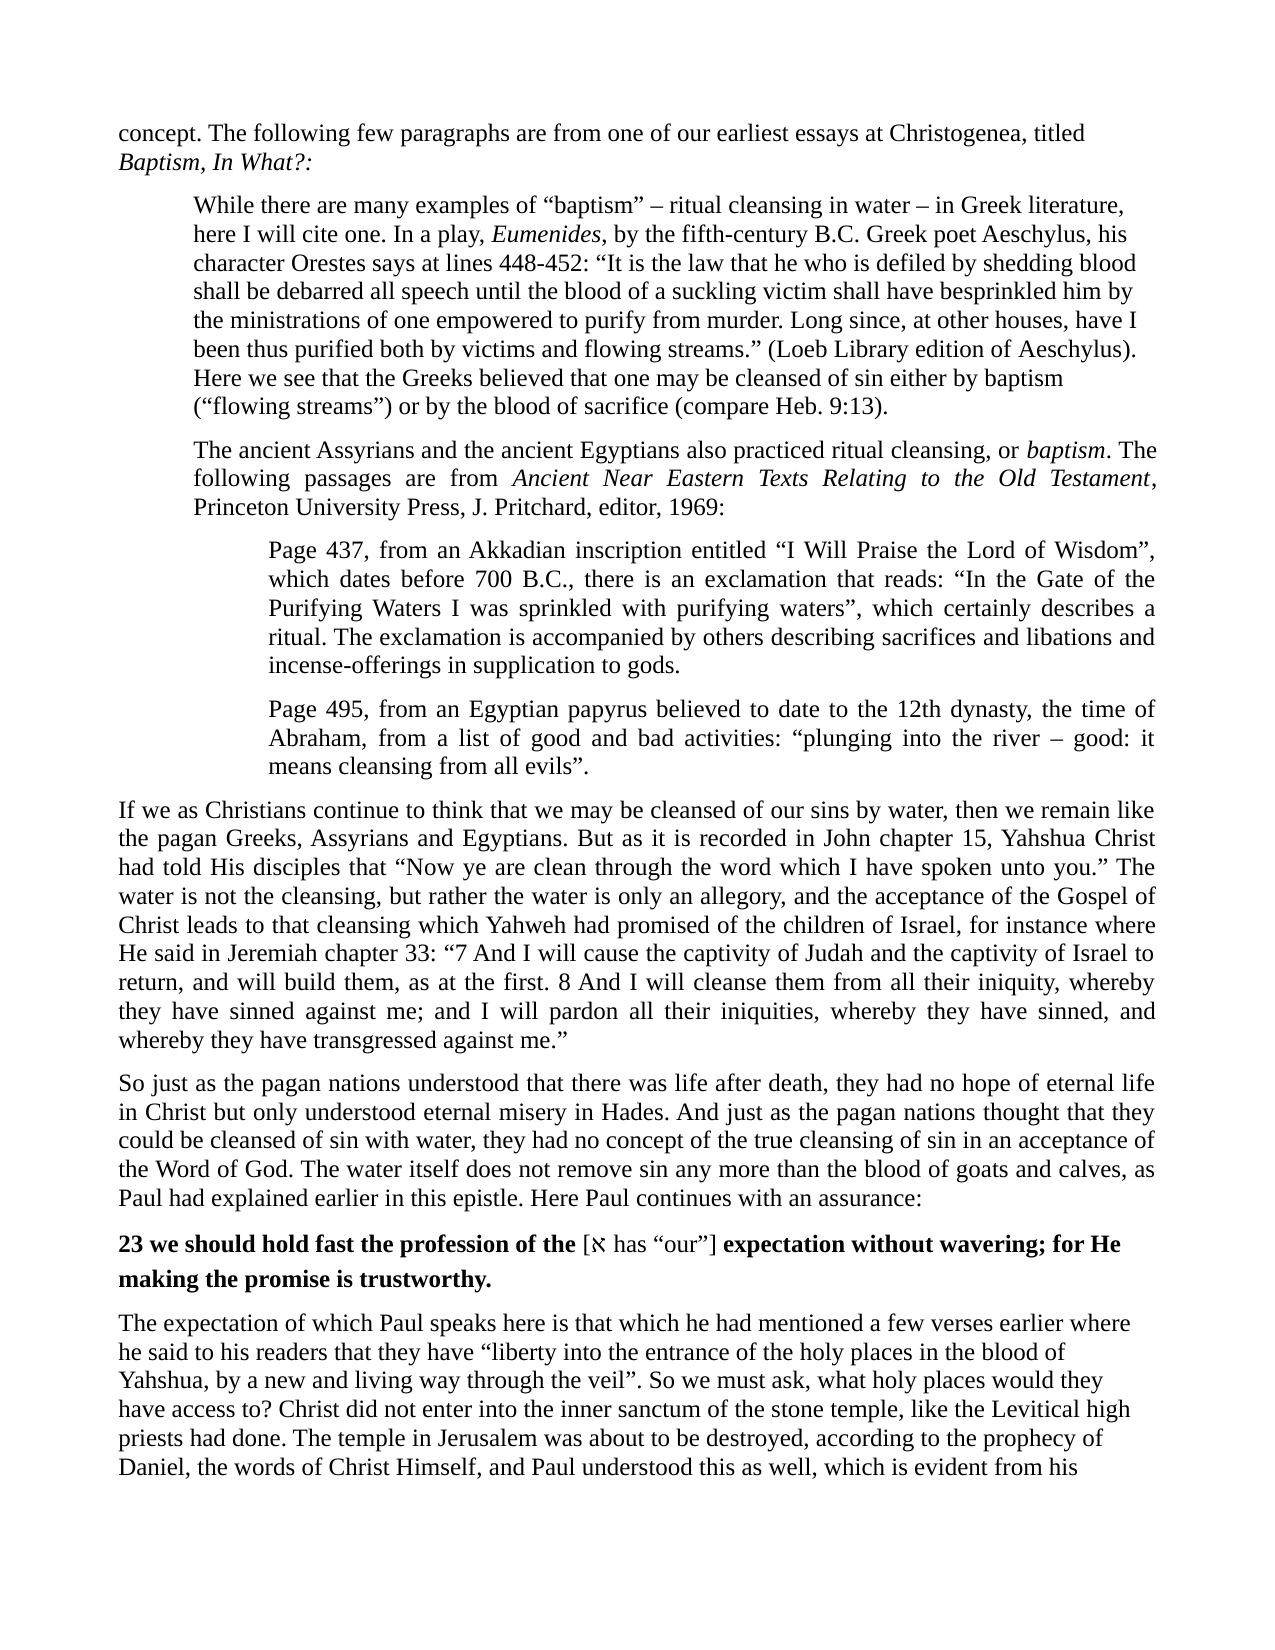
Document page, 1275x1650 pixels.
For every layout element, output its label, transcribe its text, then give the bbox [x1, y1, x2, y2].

text The ancient Assyrians and the ancient Egyptians also practiced ritual cleansing, or baptism. The following passages are from Ancient Near Eastern Texts Relating to the Old Testament, Princeton University Press, J. Pritchard, editor, 1969: [193, 435, 1157, 521]
text Page 495, from an Egyptian papyrus believed to date to the 12th dynasty, the time of Abraham, from a list of good and bad activities: “plunging into the river – good: it means cleansing from all evils”. [268, 694, 1157, 780]
text concept. The following few paragraphs are from one of our earliest essays at Christogenea, titled Baptism, In What?: [118, 118, 1157, 176]
text So just as the pagan nations understood that there was life after death, they had no hope of eternal life in Christ but only understood eternal misery in Hades. And just as the pagan nations thought that they could be cleansed of sin with water, they had no concept of the true cleansing of sin in an acceptance of the Word of God. The water itself does not remove sin any more than the blood of goats and calves, as Paul had explained earlier in this epistle. Here Paul continues with an assurance: [118, 1068, 1157, 1212]
text 23 we should hold fast the profession of the [א has “our”] expectation without wavering; for He making the promise is trustworthy. [118, 1226, 1157, 1293]
text The expectation of which Paul speaks here is that which he had mentioned a few verses earlier where he said to his readers that they have “liberty into the entrance of the holy places in the blood of Yahshua, by a new and living way through the veil”. So we must ask, what holy places would they have access to? Christ did not enter into the inner sanctum of the stone temple, like the Levitical high priests had done. The temple in Jerusalem was about to be destroyed, according to the prophecy of Daniel, the words of Christ Himself, and Paul understood this as well, which is evident from his [118, 1308, 1157, 1480]
text While there are many examples of “baptism” – ritual cleansing in water – in Greek literature, here I will cite one. In a play, Eumenides, by the fifth-century B.C. Greek poet Aeschylus, his character Orestes says at lines 448-452: “It is the law that he who is defiled by shedding blood shall be debarred all speech until the blood of a suckling victim shall have besprinkled him by the ministrations of one empowered to purify from murder. Long since, at other houses, have I been thus purified both by victims and flowing streams.” (Loeb Library edition of Aeschylus). Here we see that the Greeks believed that one may be cleansed of sin either by baptism (“flowing streams”) or by the blood of sacrifice (compare Heb. 9:13). [193, 190, 1157, 420]
text If we as Christians continue to think that we may be cleansed of our sins by water, then we remain like the pagan Greeks, Assyrians and Egyptians. But as it is recorded in John chapter 15, Yahshua Christ had told His disciples that “Now ye are clean through the word which I have spoken unto you.” The water is not the cleansing, but rather the water is only an allegory, and the acceptance of the Gospel of Christ leads to that cleansing which Yahweh had promised of the children of Israel, for instance where He said in Jeremiah chapter 33: “7 And I will cause the captivity of Judah and the captivity of Israel to return, and will build them, as at the first. 8 And I will cleanse them from all their iniquity, whereby they have sinned against me; and I will pardon all their iniquities, whereby they have sinned, and whereby they have transgressed against me.” [118, 795, 1157, 1053]
text Page 437, from an Akkadian inscription entitled “I Will Praise the Lord of Wisdom”, which dates before 700 B.C., there is an exclamation that reads: “In the Gate of the Purifying Waters I was sprinkled with purifying waters”, which certainly describes a ritual. The exclamation is accompanied by others describing sacrifices and libations and incense-offerings in supplication to gods. [268, 536, 1157, 679]
